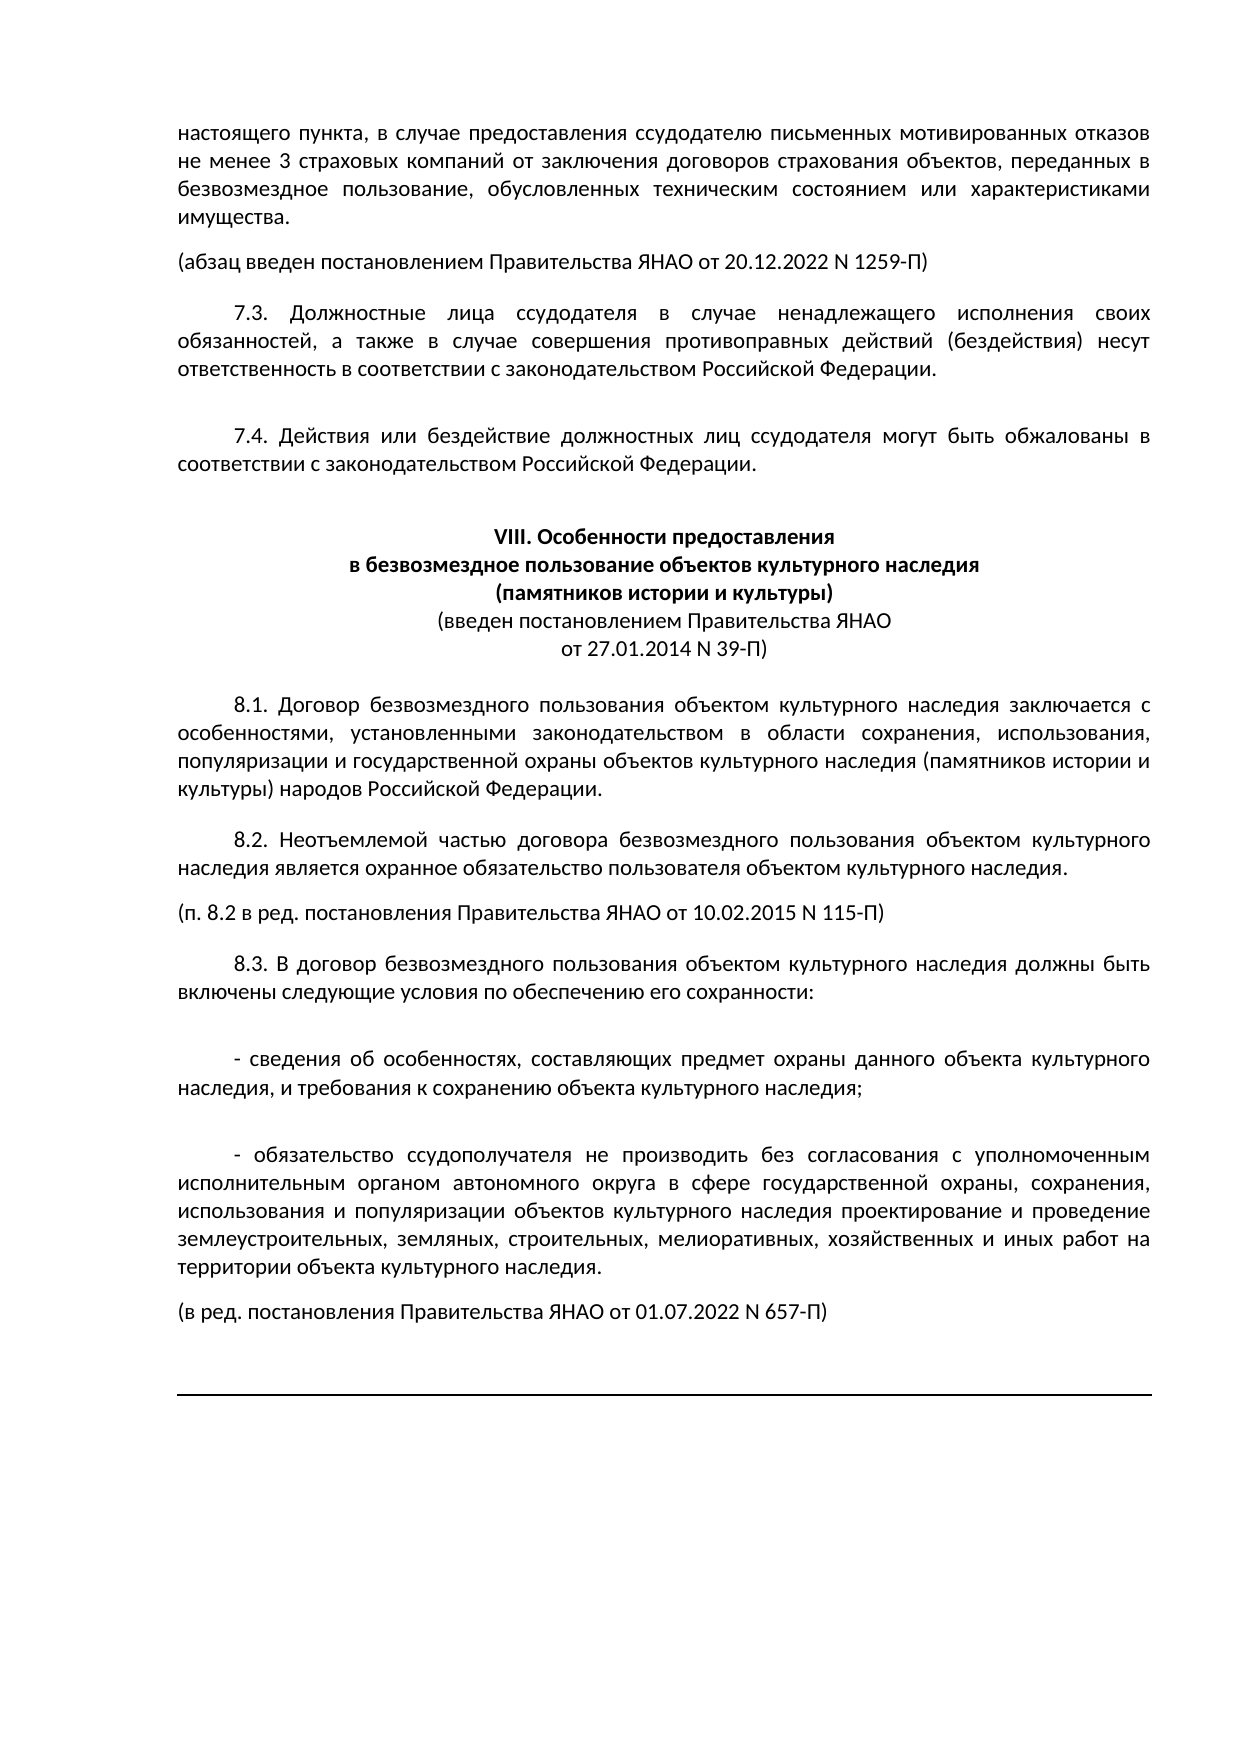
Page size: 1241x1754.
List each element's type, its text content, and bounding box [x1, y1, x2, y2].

title (памятников истории и культуры) [177, 578, 1152, 606]
text (введен постановлением Правительства ЯНАО [177, 606, 1152, 634]
text 7.4. Действия или бездействие должностных лиц ссудодателя могут быть обжалованы в соответствии с законодательством Российской Федерации. [177, 421, 1152, 477]
title в безвозмездное пользование объектов культурного наследия [177, 550, 1152, 578]
text настоящего пункта, в случае предоставления ссудодателю письменных мотивированных отказов не менее 3 страховых компаний от заключения договоров страхования объектов, переданных в безвозмездное пользование, обусловленных техническим состоянием или характеристиками имущества. [177, 118, 1152, 230]
text 7.3. Должностные лица ссудодателя в случае ненадлежащего исполнения своих обязанностей, а также в случае совершения противоправных действий (бездействия) несут ответственность в соответствии с законодательством Российской Федерации. [177, 298, 1152, 382]
text 8.3. В договор безвозмездного пользования объектом культурного наследия должны быть включены следующие условия по обеспечению его сохранности: [177, 949, 1152, 1005]
text (п. 8.2 в ред. постановления Правительства ЯНАО от 10.02.2015 N 115-П) [177, 898, 1152, 926]
text - сведения об особенностях, составляющих предмет охраны данного объекта культурного наследия, и требования к сохранению объекта культурного наследия; [177, 1044, 1152, 1101]
text (абзац введен постановлением Правительства ЯНАО от 20.12.2022 N 1259-П) [177, 247, 1152, 275]
text от 27.01.2014 N 39-П) [177, 634, 1152, 662]
text 8.1. Договор безвозмездного пользования объектом культурного наследия заключается с особенностями, установленными законодательством в области сохранения, использования, популяризации и государственной охраны объектов культурного наследия (памятников истории и культуры) народов Российской Федерации. [177, 690, 1152, 802]
text 8.2. Неотъемлемой частью договора безвозмездного пользования объектом культурного наследия является охранное обязательство пользователя объектом культурного наследия. [177, 825, 1152, 881]
text (в ред. постановления Правительства ЯНАО от 01.07.2022 N 657-П) [177, 1297, 1152, 1325]
text - обязательство ссудополучателя не производить без согласования с уполномоченным исполнительным органом автономного округа в сфере государственной охраны, сохранения, использования и популяризации объектов культурного наследия проектирование и проведение землеустроительных, земляных, строительных, мелиоративных, хозяйственных и иных работ на территории объекта культурного наследия. [177, 1140, 1152, 1280]
title VIII. Особенности предоставления [177, 522, 1152, 550]
